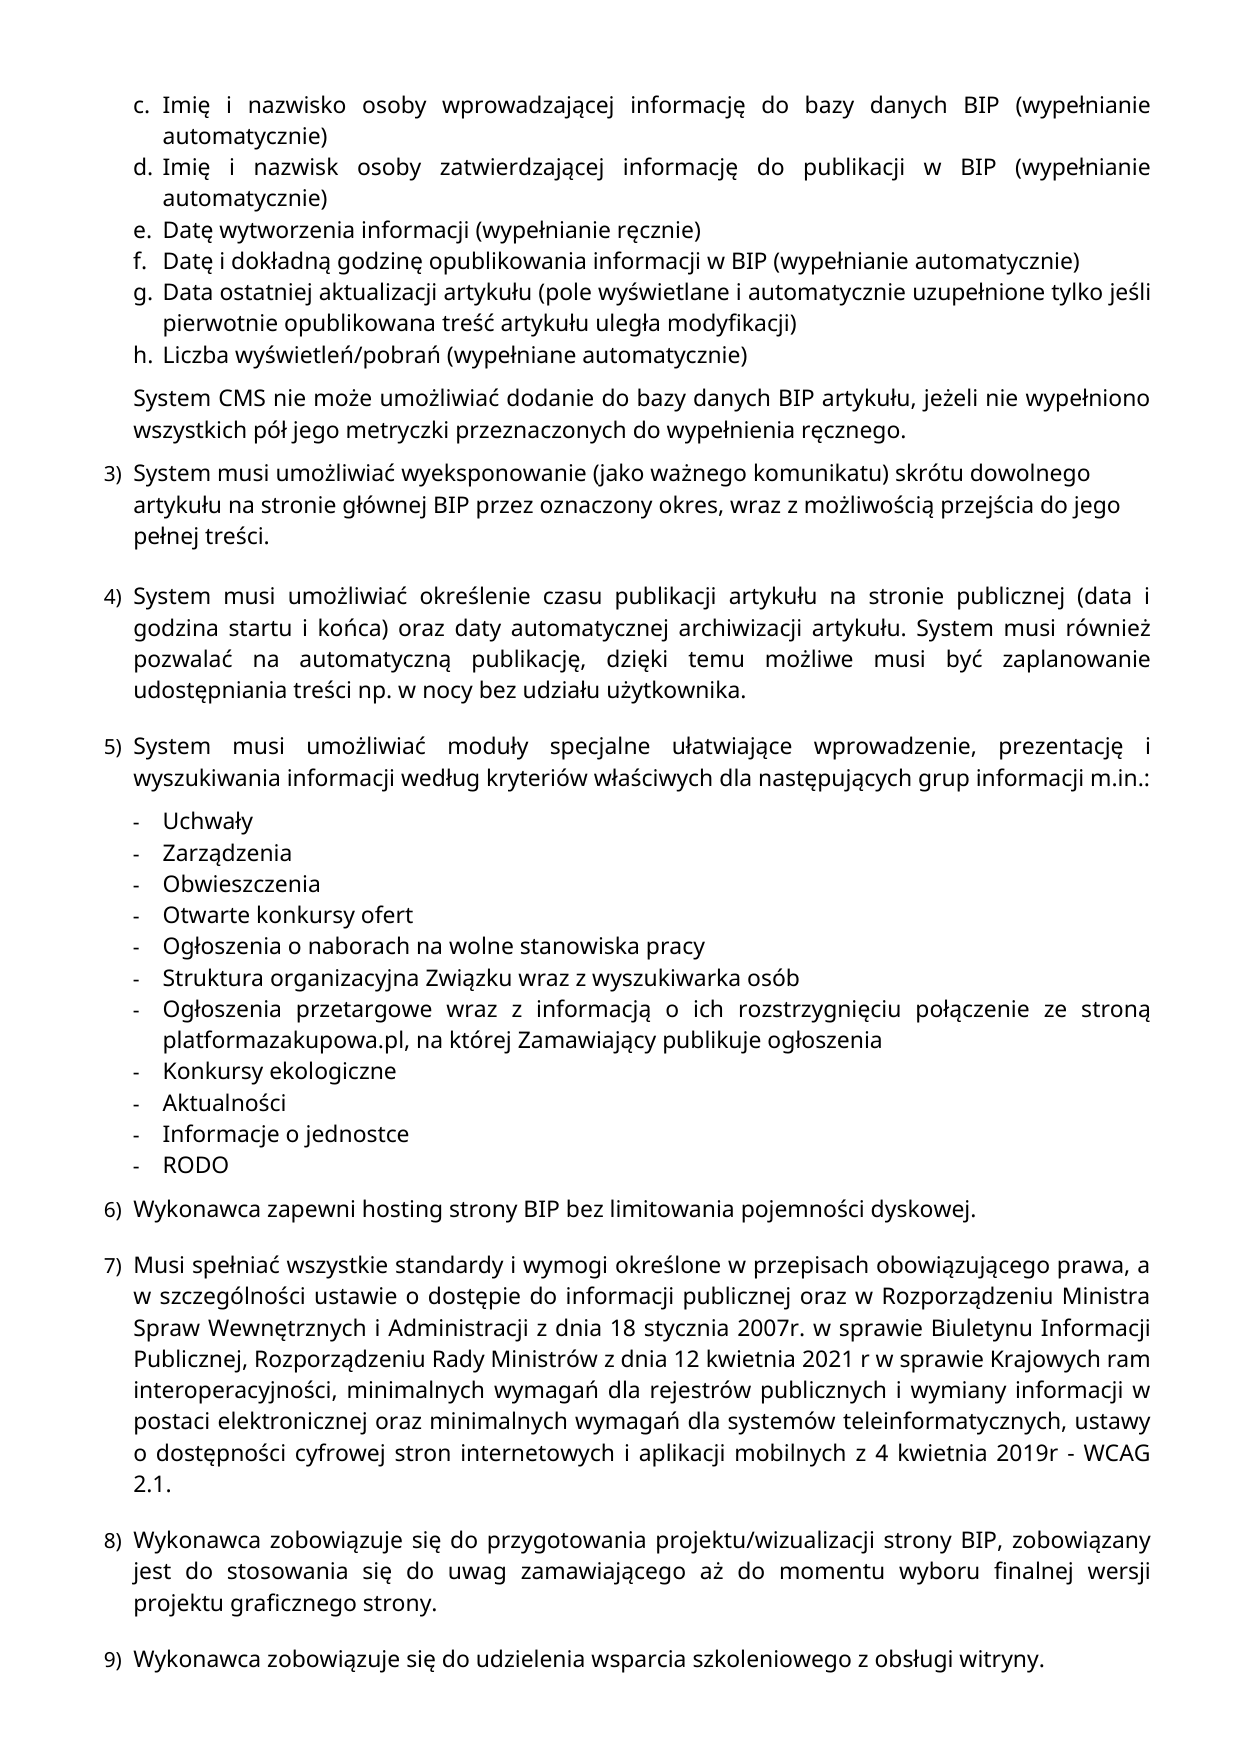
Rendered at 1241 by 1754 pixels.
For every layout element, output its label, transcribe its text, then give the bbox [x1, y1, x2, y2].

list Uchwały [133, 805, 1152, 837]
list Obwieszczenia [133, 868, 1152, 899]
list RODO [133, 1149, 1152, 1180]
list Zarządzenia [133, 837, 1152, 868]
list Konkursy ekologiczne [133, 1055, 1152, 1087]
list Ogłoszenia o naborach na wolne stanowiska pracy [133, 930, 1152, 962]
list Aktualności [133, 1087, 1152, 1118]
text System CMS nie może umożliwiać dodanie do bazy danych BIP artykułu, jeżeli nie wypełniono wszystkich pół jego metryczki przeznaczonych do wypełnienia ręcznego. [133, 382, 1152, 445]
list System musi umożliwiać wyeksponowanie (jako ważnego komunikatu) skrótu dowolnego artykułu na stronie głównej BIP przez oznaczony okres, wraz z możliwością przejścia do jego pełnej treści. [103, 457, 1152, 551]
list Datę i dokładną godzinę opublikowania informacji w BIP (wypełnianie automatycznie) [133, 245, 1152, 276]
list Wykonawca zobowiązuje się do udzielenia wsparcia szkoleniowego z obsługi witryny. [103, 1643, 1152, 1674]
list Ogłoszenia przetargowe wraz z informacją o ich rozstrzygnięciu połączenie ze stroną platformazakupowa.pl, na której Zamawiający publikuje ogłoszenia [133, 993, 1152, 1055]
list Liczba wyświetleń/pobrań (wypełniane automatycznie) [133, 339, 1152, 370]
list Otwarte konkursy ofert [133, 899, 1152, 930]
list Imię i nazwisko osoby wprowadzającej informację do bazy danych BIP (wypełnianie automatycznie) [133, 89, 1152, 151]
list Informacje o jednostce [133, 1118, 1152, 1149]
list Imię i nazwisk osoby zatwierdzającej informację do publikacji w BIP (wypełnianie automatycznie) [133, 151, 1152, 214]
list Wykonawca zobowiązuje się do przygotowania projektu/wizualizacji strony BIP, zobowiązany jest do stosowania się do uwag zamawiającego aż do momentu wyboru finalnej wersji projektu graficznego strony. [103, 1524, 1152, 1618]
list Wykonawca zapewni hosting strony BIP bez limitowania pojemności dyskowej. [103, 1193, 1152, 1224]
list System musi umożliwiać określenie czasu publikacji artykułu na stronie publicznej (data i godzina startu i końca) oraz daty automatycznej archiwizacji artykułu. System musi również pozwalać na automatyczną publikację, dzięki temu możliwe musi być zaplanowanie udostępniania treści np. w nocy bez udziału użytkownika. [103, 580, 1152, 705]
list Struktura organizacyjna Związku wraz z wyszukiwarka osób [133, 962, 1152, 993]
list Datę wytworzenia informacji (wypełnianie ręcznie) [133, 214, 1152, 245]
list Data ostatniej aktualizacji artykułu (pole wyświetlane i automatycznie uzupełnione tylko jeśli pierwotnie opublikowana treść artykułu uległa modyfikacji) [133, 276, 1152, 339]
list System musi umożliwiać moduły specjalne ułatwiające wprowadzenie, prezentację i wyszukiwania informacji według kryteriów właściwych dla następujących grup informacji m.in.: [103, 730, 1152, 793]
list Musi spełniać wszystkie standardy i wymogi określone w przepisach obowiązującego prawa, a w szczególności ustawie o dostępie do informacji publicznej oraz w Rozporządzeniu Ministra Spraw Wewnętrznych i Administracji z dnia 18 stycznia 2007r. w sprawie Biuletynu Informacji Publicznej, Rozporządzeniu Rady Ministrów z dnia 12 kwietnia 2021 r w sprawie Krajowych ram interoperacyjności, minimalnych wymagań dla rejestrów publicznych i wymiany informacji w postaci elektronicznej oraz minimalnych wymagań dla systemów teleinformatycznych, ustawy o dostępności cyfrowej stron internetowych i aplikacji mobilnych z 4 kwietnia 2019r - WCAG 2.1. [103, 1249, 1152, 1499]
